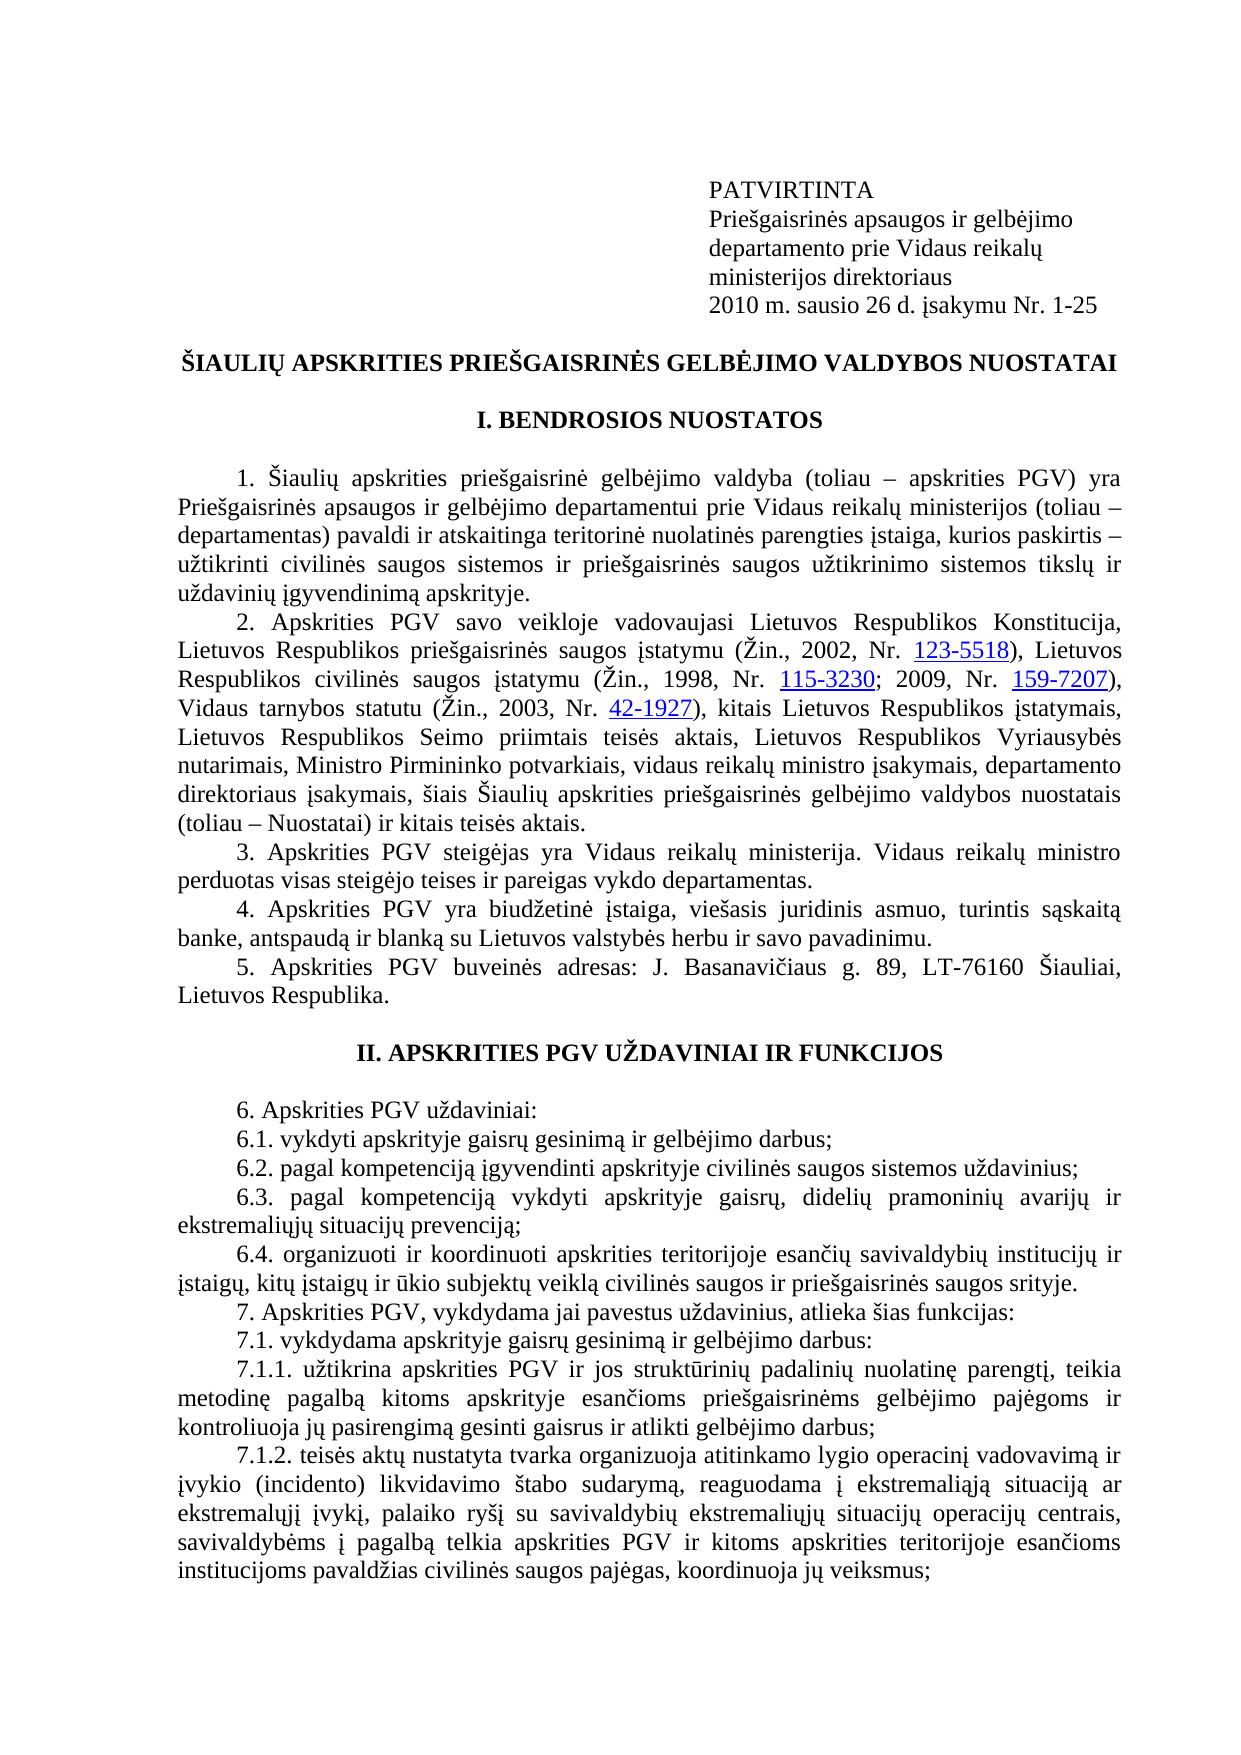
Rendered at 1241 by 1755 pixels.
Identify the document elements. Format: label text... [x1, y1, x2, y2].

text 7.1.1. užtikrina apskrities PGV ir jos struktūrinių padalinių nuolatinę parengtį, teikia metodinę pagalbą kitoms apskrityje esančioms priešgaisrinėms gelbėjimo pajėgoms ir kontroliuoja jų pasirengimą gesinti gaisrus ir atlikti gelbėjimo darbus; [177, 1354, 1122, 1441]
text 2010 m. sausio 26 d. įsakymu Nr. 1-25 [177, 291, 1122, 319]
text 6.3. pagal kompetenciją vykdyti apskrityje gaisrų, didelių pramoninių avarijų ir ekstremaliųjų situacijų prevenciją; [177, 1182, 1122, 1239]
text 6.1. vykdyti apskrityje gaisrų gesinimą ir gelbėjimo darbus; [177, 1124, 1122, 1153]
text 6. Apskrities PGV uždaviniai: [177, 1096, 1122, 1124]
text 6.2. pagal kompetenciją įgyvendinti apskrityje civilinės saugos sistemos uždavinius; [177, 1153, 1122, 1182]
text 7. Apskrities PGV, vykdydama jai pavestus uždavinius, atlieka šias funkcijas: [177, 1297, 1122, 1326]
text II. APSKRITIES PGV UŽDAVINIAI IR FUNKCIJOS [177, 1038, 1122, 1067]
text PATVIRTINTA [709, 176, 1122, 204]
text 6.4. organizuoti ir koordinuoti apskrities teritorijoje esančių savivaldybių institucijų ir įstaigų, kitų įstaigų ir ūkio subjektų veiklą civilinės saugos ir priešgaisrinės saugos srityje. [177, 1239, 1122, 1297]
text 5. Apskrities PGV buveinės adresas: J. Basanavičiaus g. 89, LT-76160 Šiauliai, Lietuvos Respublika. [177, 952, 1122, 1009]
text ŠIAULIŲ APSKRITIES PRIEŠGAISRINĖS GELBĖJIMO VALDYBOS NUOSTATAI [177, 348, 1122, 377]
text Priešgaisrinės apsaugos ir gelbėjimo [177, 204, 1122, 233]
text 7.1.2. teisės aktų nustatyta tvarka organizuoja atitinkamo lygio operacinį vadovavimą ir įvykio (incidento) likvidavimo štabo sudarymą, reaguodama į ekstremaliąją situaciją ar ekstremalųjį įvykį, palaiko ryšį su savivaldybių ekstremaliųjų situacijų operacijų centrais, savivaldybėms į pagalbą telkia apskrities PGV ir kitoms apskrities teritorijoje esančioms institucijoms pavaldžias civilinės saugos pajėgas, koordinuoja jų veiksmus; [177, 1441, 1122, 1584]
text 2. Apskrities PGV savo veikloje vadovaujasi Lietuvos Respublikos Konstitucija, Lietuvos Respublikos priešgaisrinės saugos įstatymu (Žin., 2002, Nr. 123-5518), Lietuvos Respublikos civilinės saugos įstatymu (Žin., 1998, Nr. 115-3230; 2009, Nr. 159-7207), Vidaus tarnybos statutu (Žin., 2003, Nr. 42-1927), kitais Lietuvos Respublikos įstatymais, Lietuvos Respublikos Seimo priimtais teisės aktais, Lietuvos Respublikos Vyriausybės nutarimais, Ministro Pirmininko potvarkiais, vidaus reikalų ministro įsakymais, departamento direktoriaus įsakymais, šiais Šiaulių apskrities priešgaisrinės gelbėjimo valdybos nuostatais (toliau – Nuostatai) ir kitais teisės aktais. [177, 607, 1122, 837]
text 3. Apskrities PGV steigėjas yra Vidaus reikalų ministerija. Vidaus reikalų ministro perduotas visas steigėjo teises ir pareigas vykdo departamentas. [177, 837, 1122, 894]
text I. BENDROSIOS NUOSTATOS [177, 406, 1122, 434]
text 1. Šiaulių apskrities priešgaisrinė gelbėjimo valdyba (toliau – apskrities PGV) yra Priešgaisrinės apsaugos ir gelbėjimo departamentui prie Vidaus reikalų ministerijos (toliau – departamentas) pavaldi ir atskaitinga teritorinė nuolatinės parengties įstaiga, kurios paskirtis – užtikrinti civilinės saugos sistemos ir priešgaisrinės saugos užtikrinimo sistemos tikslų ir uždavinių įgyvendinimą apskrityje. [177, 463, 1122, 607]
text 7.1. vykdydama apskrityje gaisrų gesinimą ir gelbėjimo darbus: [177, 1326, 1122, 1354]
text ministerijos direktoriaus [177, 262, 1122, 291]
text 4. Apskrities PGV yra biudžetinė įstaiga, viešasis juridinis asmuo, turintis sąskaitą banke, antspaudą ir blanką su Lietuvos valstybės herbu ir savo pavadinimu. [177, 894, 1122, 952]
text departamento prie Vidaus reikalų [177, 233, 1122, 262]
